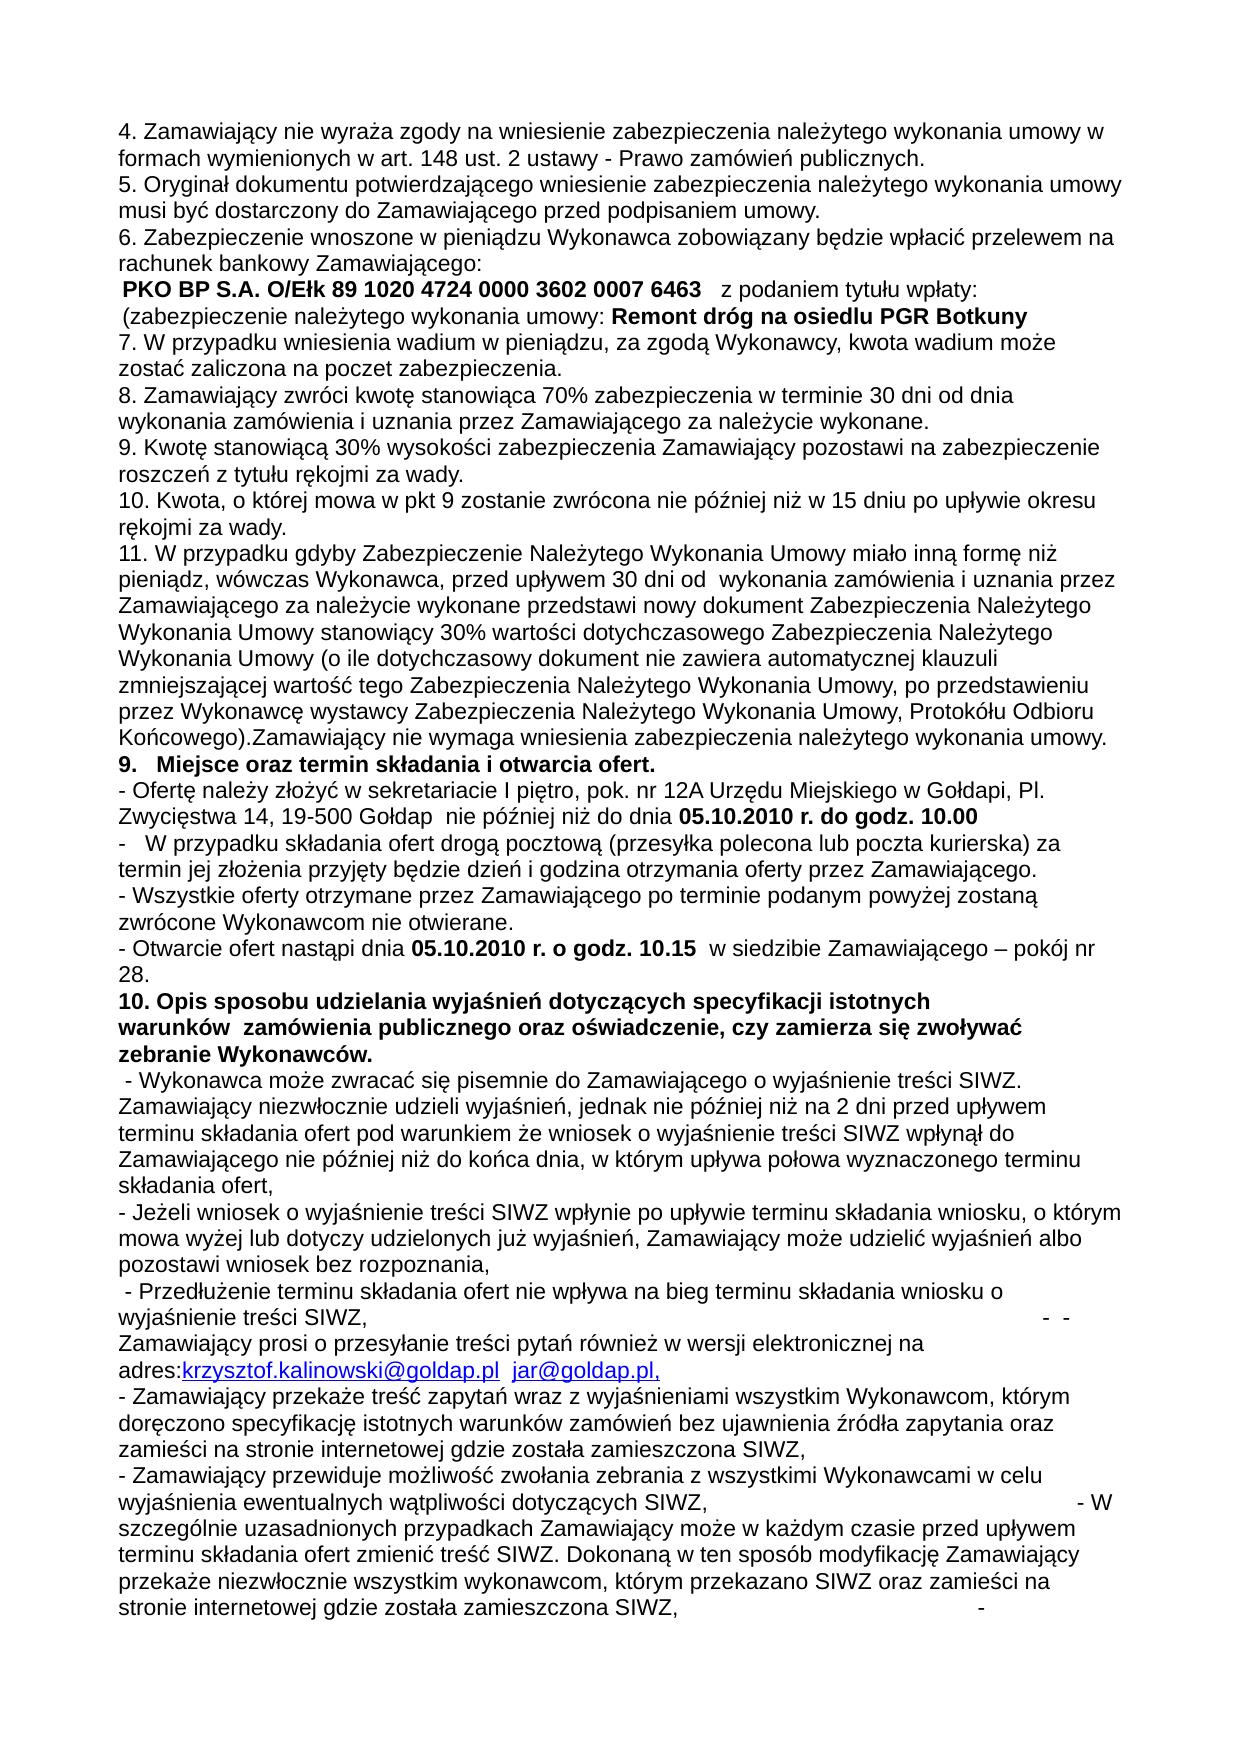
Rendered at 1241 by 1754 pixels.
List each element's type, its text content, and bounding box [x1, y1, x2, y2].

text 9. Miejsce oraz termin składania i otwarcia ofert. [118, 751, 1122, 777]
text 4. Zamawiający nie wyraża zgody na wniesienie zabezpieczenia należytego wykonania umowy w formach wymienionych w art. 148 ust. 2 ustawy - Prawo zamówień publicznych. [118, 118, 1122, 171]
text PKO BP S.A. O/Ełk 89 1020 4724 0000 3602 0007 6463 z podaniem tytułu wpłaty: (zabezpieczenie należytego wykonania umowy: Remont dróg na osiedlu PGR Botkuny [122, 276, 1122, 329]
text - Ofertę należy złożyć w sekretariacie I piętro, pok. nr 12A Urzędu Miejskiego w Gołdapi, Pl. Zwycięstwa 14, 19-500 Gołdap nie później niż do dnia 05.10.2010 r. do godz. 10.00 [118, 777, 1122, 830]
text - Przedłużenie terminu składania ofert nie wpływa na bieg terminu składania wniosku o wyjaśnienie treści SIWZ, - - Zamawiający prosi o przesyłanie treści pytań również w wersji elektronicznej na adres:krzysztof.kalinowski@goldap.pl jar@goldap.pl, [118, 1278, 1122, 1383]
text 6. Zabezpieczenie wnoszone w pieniądzu Wykonawca zobowiązany będzie wpłacić przelewem na rachunek bankowy Zamawiającego: [118, 223, 1122, 276]
text 8. Zamawiający zwróci kwotę stanowiąca 70% zabezpieczenia w terminie 30 dni od dnia wykonania zamówienia i uznania przez Zamawiającego za należycie wykonane. [118, 382, 1122, 434]
text - Wszystkie oferty otrzymane przez Zamawiającego po terminie podanym powyżej zostaną zwrócone Wykonawcom nie otwierane. [118, 882, 1122, 935]
text - Wykonawca może zwracać się pisemnie do Zamawiającego o wyjaśnienie treści SIWZ. Zamawiający niezwłocznie udzieli wyjaśnień, jednak nie później niż na 2 dni przed upływem terminu składania ofert pod warunkiem że wniosek o wyjaśnienie treści SIWZ wpłynął do Zamawiającego nie później niż do końca dnia, w którym upływa połowa wyznaczonego terminu składania ofert, - Jeżeli wniosek o wyjaśnienie treści SIWZ wpłynie po upływie terminu składania wniosku, o którym mowa wyżej lub dotyczy udzielonych już wyjaśnień, Zamawiający może udzielić wyjaśnień albo pozostawi wniosek bez rozpoznania, [118, 1067, 1122, 1278]
text - Zamawiający przekaże treść zapytań wraz z wyjaśnieniami wszystkim Wykonawcom, którym doręczono specyfikację istotnych warunków zamówień bez ujawnienia źródła zapytania oraz zamieści na stronie internetowej gdzie została zamieszczona SIWZ, [118, 1383, 1122, 1462]
text 10. Kwota, o której mowa w pkt 9 zostanie zwrócona nie później niż w 15 dniu po upływie okresu rękojmi za wady. [118, 487, 1122, 540]
text - W przypadku składania ofert drogą pocztową (przesyłka polecona lub poczta kurierska) za termin jej złożenia przyjęty będzie dzień i godzina otrzymania oferty przez Zamawiającego. [118, 830, 1122, 882]
text - Zamawiający przewiduje możliwość zwołania zebrania z wszystkimi Wykonawcami w celu wyjaśnienia ewentualnych wątpliwości dotyczących SIWZ, - W szczególnie uzasadnionych przypadkach Zamawiający może w każdym czasie przed upływem terminu składania ofert zmienić treść SIWZ. Dokonaną w ten sposób modyfikację Zamawiający przekaże niezwłocznie wszystkim wykonawcom, którym przekazano SIWZ oraz zamieści na stronie internetowej gdzie została zamieszczona SIWZ, [118, 1462, 1122, 1620]
text 11. W przypadku gdyby Zabezpieczenie Należytego Wykonania Umowy miało inną formę niż pieniądz, wówczas Wykonawca, przed upływem 30 dni od wykonania zamówienia i uznania przez Zamawiającego za należycie wykonane przedstawi nowy dokument Zabezpieczenia Należytego Wykonania Umowy stanowiący 30% wartości dotychczasowego Zabezpieczenia Należytego Wykonania Umowy (o ile dotychczasowy dokument nie zawiera automatycznej klauzuli zmniejszającej wartość tego Zabezpieczenia Należytego Wykonania Umowy, po przedstawieniu przez Wykonawcę wystawcy Zabezpieczenia Należytego Wykonania Umowy, Protokółu Odbioru Końcowego).Zamawiający nie wymaga wniesienia zabezpieczenia należytego wykonania umowy. [118, 540, 1122, 751]
text - Otwarcie ofert nastąpi dnia 05.10.2010 r. o godz. 10.15 w siedzibie Zamawiającego – pokój nr 28. [118, 935, 1122, 988]
text 7. W przypadku wniesienia wadium w pieniądzu, za zgodą Wykonawcy, kwota wadium może zostać zaliczona na poczet zabezpieczenia. [118, 329, 1122, 382]
text 5. Oryginał dokumentu potwierdzającego wniesienie zabezpieczenia należytego wykonania umowy musi być dostarczony do Zamawiającego przed podpisaniem umowy. [118, 171, 1122, 223]
text 9. Kwotę stanowiącą 30% wysokości zabezpieczenia Zamawiający pozostawi na zabezpieczenie roszczeń z tytułu rękojmi za wady. [118, 434, 1122, 487]
text 10. Opis sposobu udzielania wyjaśnień dotyczących specyfikacji istotnych warunków zamówienia publicznego oraz oświadczenie, czy zamierza się zwoływać zebranie Wykonawców. [118, 988, 1122, 1067]
